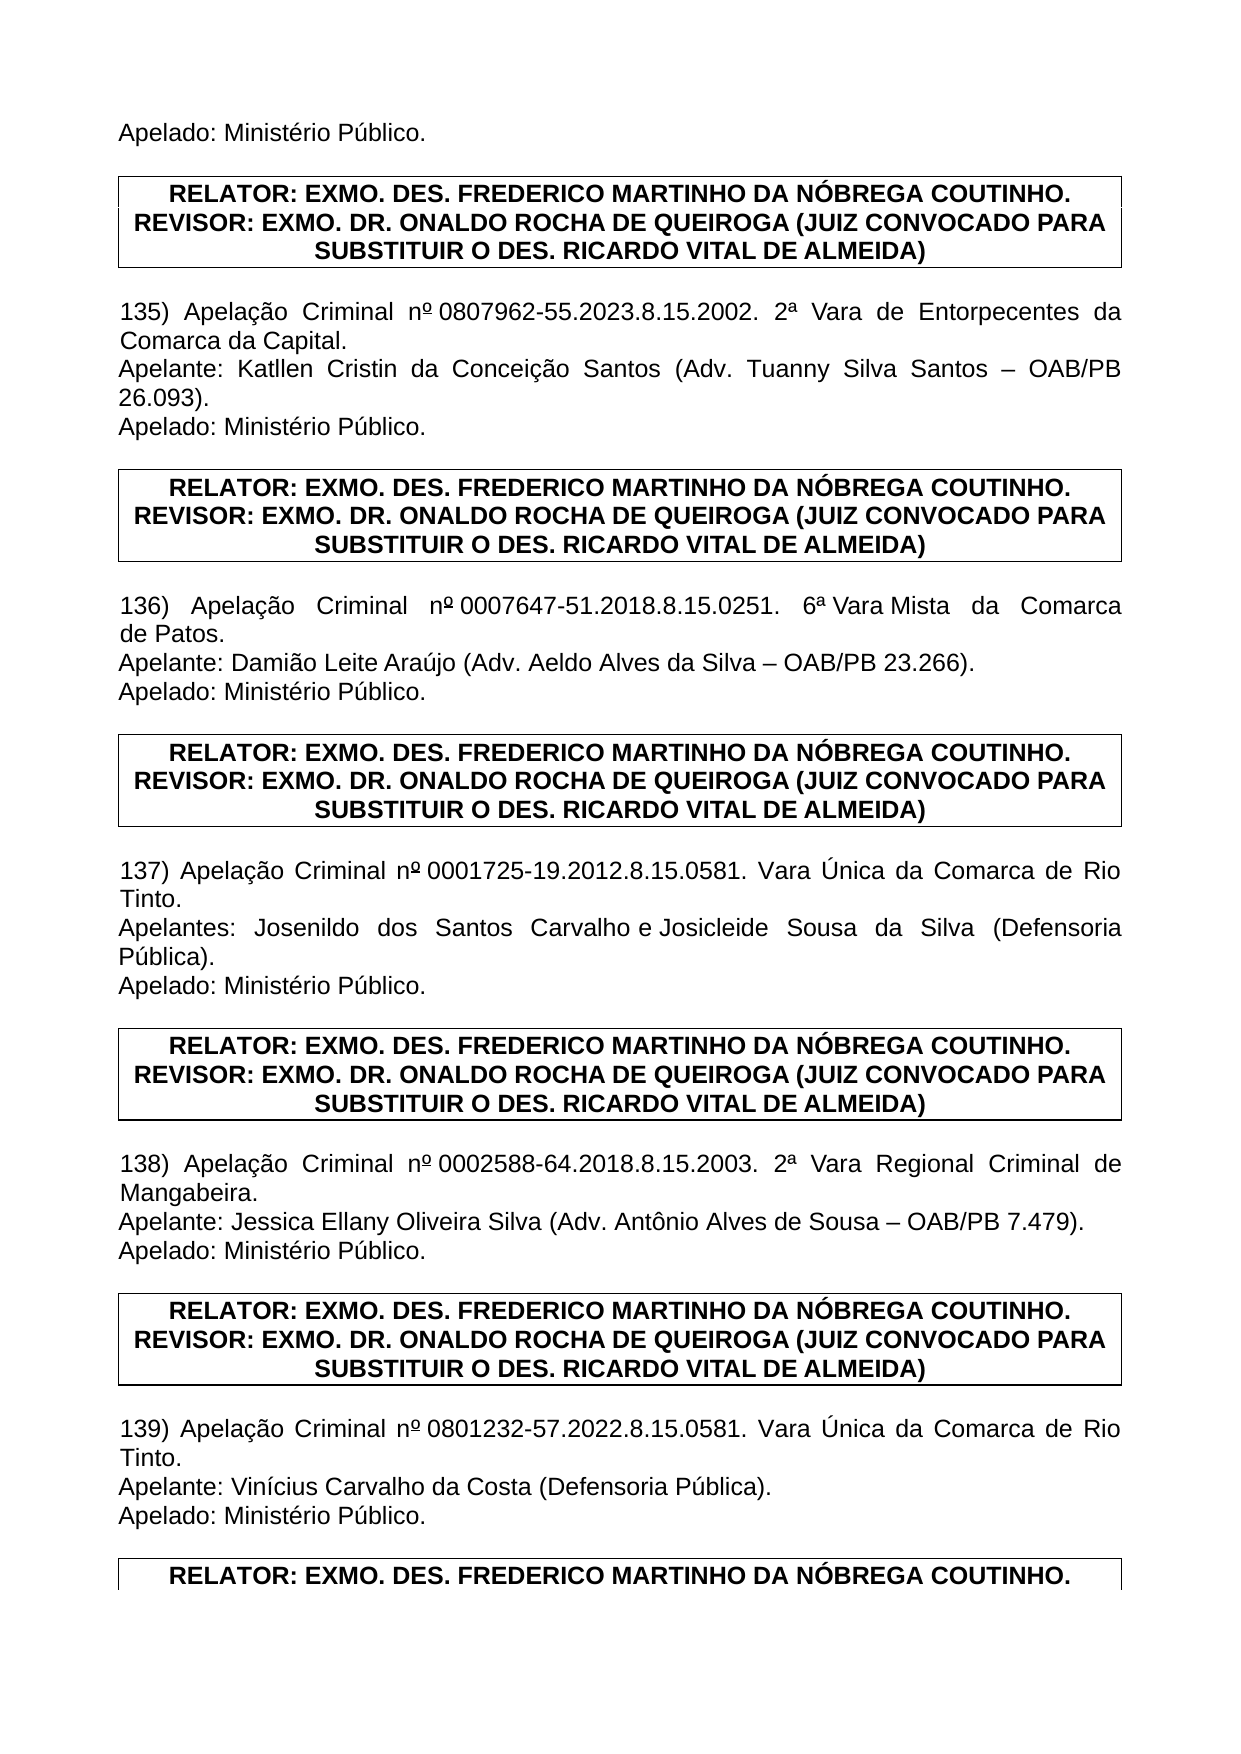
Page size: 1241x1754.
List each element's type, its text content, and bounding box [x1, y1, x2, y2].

text 137) Apelação Criminal nº 0001725-19.2012.8.15.0581. Vara Única da Comarca de Rio Tinto. [119, 856, 1122, 913]
text 135) Apelação Criminal nº 0807962-55.2023.8.15.2002. 2ª Vara de Entorpecentes da Comarca da Capital. [119, 297, 1122, 354]
text REVISOR: EXMO. DR. ONALDO ROCHA DE QUEIROGA (JUIZ CONVOCADO PARA SUBSTITUIR O DES. RICARDO VITAL DE ALMEIDA) [119, 501, 1121, 561]
text 138) Apelação Criminal nº 0002588-64.2018.8.15.2003. 2ª Vara Regional Criminal de Mangabeira. [119, 1149, 1122, 1207]
text 139) Apelação Criminal nº 0801232-57.2022.8.15.0581. Vara Única da Comarca de Rio Tinto. [119, 1414, 1122, 1472]
text Apelado: Ministério Público. [118, 118, 1122, 147]
text RELATOR: EXMO. DES. FREDERICO MARTINHO DA NÓBREGA COUTINHO. [119, 1559, 1121, 1590]
text REVISOR: EXMO. DR. ONALDO ROCHA DE QUEIROGA (JUIZ CONVOCADO PARA SUBSTITUIR O DES. RICARDO VITAL DE ALMEIDA) [119, 1060, 1121, 1119]
text RELATOR: EXMO. DES. FREDERICO MARTINHO DA NÓBREGA COUTINHO. [119, 470, 1121, 501]
text Apelante: Vinícius Carvalho da Costa (Defensoria Pública). [118, 1472, 1122, 1501]
text Apelado: Ministério Público. [118, 1236, 1122, 1264]
text Apelante: Jessica Ellany Oliveira Silva (Adv. Antônio Alves de Sousa – OAB/PB 7.479). [118, 1207, 1122, 1236]
text Apelado: Ministério Público. [118, 412, 1122, 441]
text REVISOR: EXMO. DR. ONALDO ROCHA DE QUEIROGA (JUIZ CONVOCADO PARA SUBSTITUIR O DES. RICARDO VITAL DE ALMEIDA) [119, 207, 1121, 267]
text Apelado: Ministério Público. [118, 677, 1122, 706]
text RELATOR: EXMO. DES. FREDERICO MARTINHO DA NÓBREGA COUTINHO. [119, 735, 1121, 766]
text Apelantes: Josenildo dos Santos Carvalho e Josicleide Sousa da Silva (Defensoria Pública). [118, 913, 1122, 971]
text REVISOR: EXMO. DR. ONALDO ROCHA DE QUEIROGA (JUIZ CONVOCADO PARA SUBSTITUIR O DES. RICARDO VITAL DE ALMEIDA) [119, 766, 1121, 826]
text Apelado: Ministério Público. [118, 971, 1122, 999]
text Apelado: Ministério Público. [118, 1501, 1122, 1529]
text Apelante: Katllen Cristin da Conceição Santos (Adv. Tuanny Silva Santos – OAB/PB 26.093). [118, 354, 1122, 412]
text 136) Apelação Criminal nº 0007647-51.2018.8.15.0251. 6ª Vara Mista da Comarca de Patos. [119, 591, 1122, 648]
text RELATOR: EXMO. DES. FREDERICO MARTINHO DA NÓBREGA COUTINHO. [119, 1029, 1121, 1060]
text RELATOR: EXMO. DES. FREDERICO MARTINHO DA NÓBREGA COUTINHO. [119, 1294, 1121, 1325]
text RELATOR: EXMO. DES. FREDERICO MARTINHO DA NÓBREGA COUTINHO. [119, 177, 1121, 207]
text REVISOR: EXMO. DR. ONALDO ROCHA DE QUEIROGA (JUIZ CONVOCADO PARA SUBSTITUIR O DES. RICARDO VITAL DE ALMEIDA) [119, 1325, 1121, 1384]
text Apelante: Damião Leite Araújo (Adv. Aeldo Alves da Silva – OAB/PB 23.266). [118, 648, 1122, 677]
